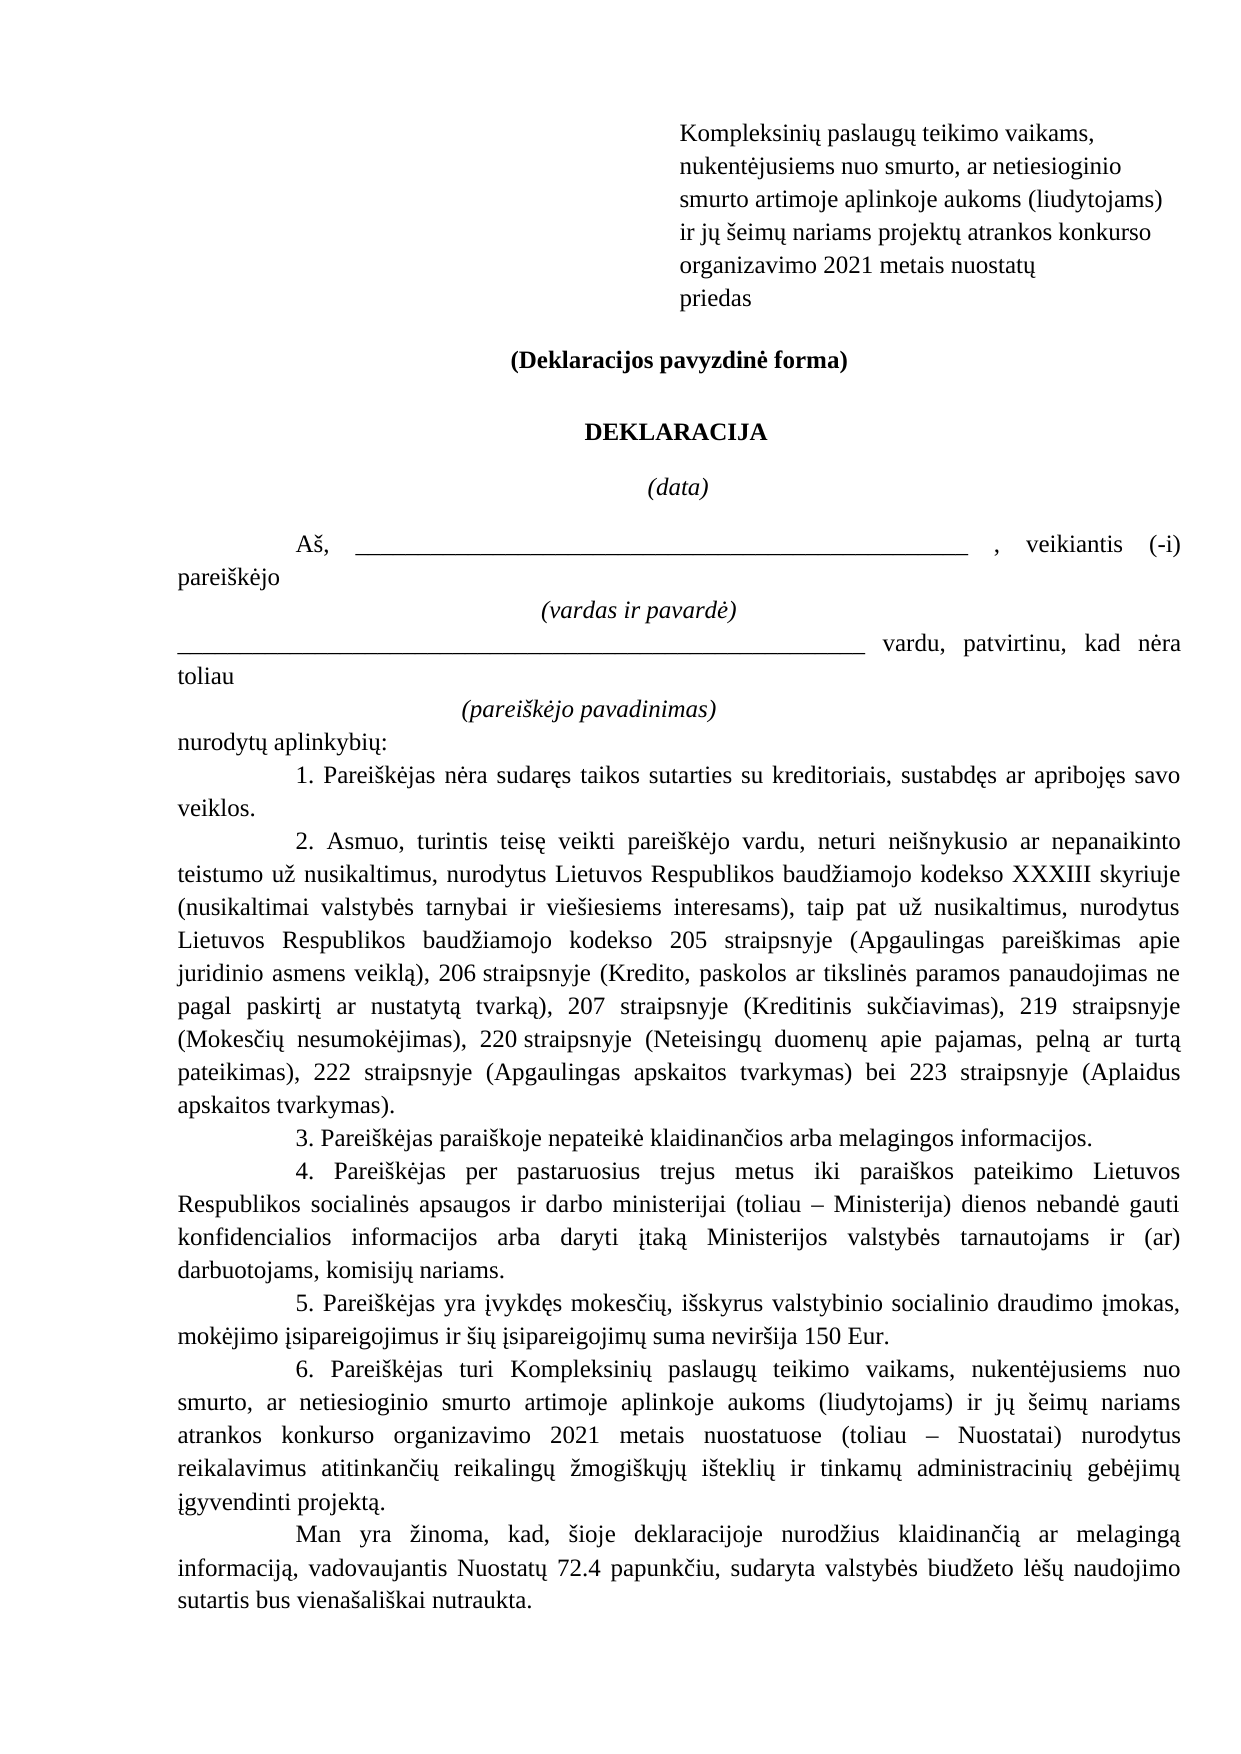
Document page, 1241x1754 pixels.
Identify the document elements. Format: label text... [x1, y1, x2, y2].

text (pareiškėjo pavadinimas) [177, 694, 1181, 723]
text smurto artimoje aplinkoje aukoms (liudytojams) [177, 184, 1181, 213]
text ir jų šeimų nariams projektų atrankos konkurso [177, 217, 1181, 246]
text nurodytų aplinkybių: [177, 727, 1181, 756]
text Aš, _________________________________________________ , veikiantis (-i) pareiškėjo [177, 529, 1181, 591]
text DEKLARACIJA [177, 417, 1181, 446]
text Man yra žinoma, kad, šioje deklaracijoje nurodžius klaidinančią ar melagingą informaciją, vadovaujantis Nuostatų 72.4 papunkčiu, sudaryta valstybės biudžeto lėšų naudojimo sutartis bus vienašališkai nutraukta. [177, 1519, 1181, 1614]
text Kompleksinių paslaugų teikimo vaikams, [177, 118, 1181, 147]
text priedas [177, 283, 1181, 312]
text 6. Pareiškėjas turi Kompleksinių paslaugų teikimo vaikams, nukentėjusiems nuo smurto, ar netiesioginio smurto artimoje aplinkoje aukoms (liudytojams) ir jų šeimų nariams atrankos konkurso organizavimo 2021 metais nuostatuose (toliau – Nuostatai) nurodytus reikalavimus atitinkančių reikalingų žmogiškųjų išteklių ir tinkamų administracinių gebėjimų įgyvendinti projektą. [177, 1354, 1181, 1515]
text 3. Pareiškėjas paraiškoje nepateikė klaidinančios arba melagingos informacijos. [177, 1123, 1181, 1152]
text _______________________________________________________ vardu, patvirtinu, kad nėra toliau [177, 628, 1181, 690]
text 4. Pareiškėjas per pastaruosius trejus metus iki paraiškos pateikimo Lietuvos Respublikos socialinės apsaugos ir darbo ministerijai (toliau – Ministerija) dienos nebandė gauti konfidencialios informacijos arba daryti įtaką Ministerijos valstybės tarnautojams ir (ar) darbuotojams, komisijų nariams. [177, 1156, 1181, 1284]
text (data) [177, 472, 1181, 501]
text nukentėjusiems nuo smurto, ar netiesioginio [177, 151, 1181, 180]
text 2. Asmuo, turintis teisę veikti pareiškėjo vardu, neturi neišnykusio ar nepanaikinto teistumo už nusikaltimus, nurodytus Lietuvos Respublikos baudžiamojo kodekso XXXIII skyriuje (nusikaltimai valstybės tarnybai ir viešiesiems interesams), taip pat už nusikaltimus, nurodytus Lietuvos Respublikos baudžiamojo kodekso 205 straipsnyje (Apgaulingas pareiškimas apie juridinio asmens veiklą), 206 straipsnyje (Kredito, paskolos ar tikslinės paramos panaudojimas ne pagal paskirtį ar nustatytą tvarką), 207 straipsnyje (Kreditinis sukčiavimas), 219 straipsnyje (Mokesčių nesumokėjimas), 220 straipsnyje (Neteisingų duomenų apie pajamas, pelną ar turtą pateikimas), 222 straipsnyje (Apgaulingas apskaitos tvarkymas) bei 223 straipsnyje (Aplaidus apskaitos tvarkymas). [177, 826, 1181, 1119]
text (Deklaracijos pavyzdinė forma) [177, 345, 1181, 374]
text organizavimo 2021 metais nuostatų [177, 250, 1181, 279]
text (vardas ir pavardė) [177, 595, 1181, 624]
text 5. Pareiškėjas yra įvykdęs mokesčių, išskyrus valstybinio socialinio draudimo įmokas, mokėjimo įsipareigojimus ir šių įsipareigojimų suma neviršija 150 Eur. [177, 1288, 1181, 1350]
text 1. Pareiškėjas nėra sudaręs taikos sutarties su kreditoriais, sustabdęs ar apribojęs savo veiklos. [177, 760, 1181, 822]
